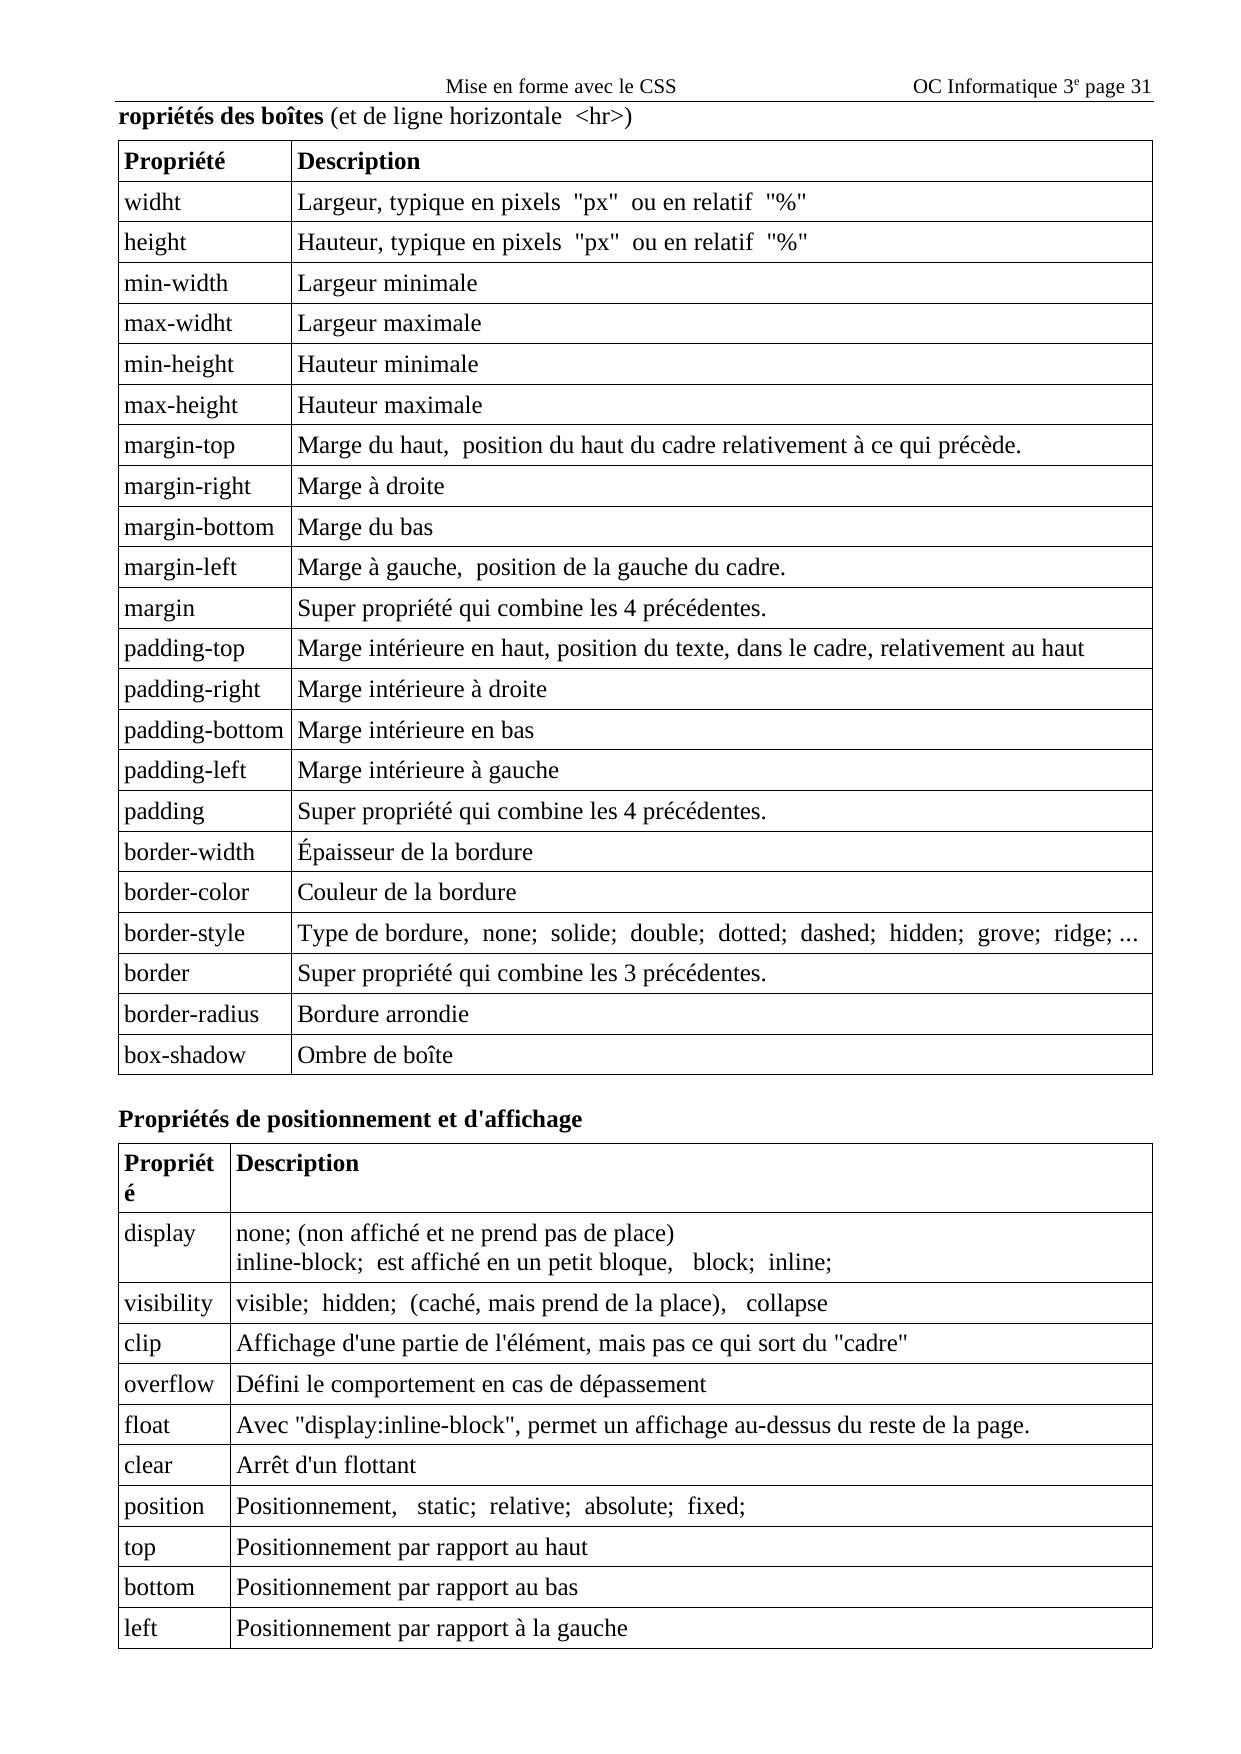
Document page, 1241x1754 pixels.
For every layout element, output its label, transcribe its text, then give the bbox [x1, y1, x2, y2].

table_cell Largeur minimale [292, 263, 1152, 302]
table_cell clear [119, 1445, 230, 1485]
table_cell margin-bottom [119, 507, 291, 546]
table_cell Super propriété qui combine les 4 précédentes. [292, 588, 1152, 627]
table_cell margin-right [119, 466, 291, 506]
table_cell Hauteur, typique en pixels "px" ou en relatif "%" [292, 222, 1152, 262]
table_cell Positionnement, static; relative; absolute; fixed; [231, 1486, 1152, 1526]
table_cell visible; hidden; (caché, mais prend de la place), collapse [231, 1283, 1152, 1322]
table_cell Hauteur maximale [292, 385, 1152, 424]
table_cell Largeur, typique en pixels "px" ou en relatif "%" [292, 182, 1152, 221]
table_cell Marge intérieure en haut, position du texte, dans le cadre, relativement au haut [292, 629, 1152, 668]
table_cell margin-left [119, 547, 291, 587]
table_cell Positionnement par rapport à la gauche [231, 1608, 1152, 1647]
table_cell border-radius [119, 994, 291, 1034]
table_cell Bordure arrondie [292, 994, 1152, 1034]
table_header Description [292, 141, 1152, 181]
table_cell top [119, 1527, 230, 1566]
table_cell overflow [119, 1364, 230, 1404]
table_cell Affichage d'une partie de l'élément, mais pas ce qui sort du "cadre" [231, 1324, 1152, 1363]
table_cell Largeur maximale [292, 304, 1152, 343]
table_cell max-height [119, 385, 291, 424]
table_cell border [119, 954, 291, 993]
table_header Propriété [119, 1144, 230, 1212]
table_cell Super propriété qui combine les 3 précédentes. [292, 954, 1152, 993]
table_cell visibility [119, 1283, 230, 1322]
table_cell display [119, 1213, 230, 1282]
table_header Description [231, 1144, 1152, 1212]
table_cell padding-top [119, 629, 291, 668]
table_cell height [119, 222, 291, 262]
table_cell Marge intérieure à droite [292, 669, 1152, 709]
table_cell float [119, 1405, 230, 1444]
table_cell max-widht [119, 304, 291, 343]
table_cell padding [119, 791, 291, 831]
table_cell Marge à gauche, position de la gauche du cadre. [292, 547, 1152, 587]
table_cell Marge intérieure à gauche [292, 750, 1152, 790]
table_cell padding-right [119, 669, 291, 709]
table_cell border-color [119, 872, 291, 912]
table_cell Positionnement par rapport au haut [231, 1527, 1152, 1566]
table_cell Avec "display:inline-block", permet un affichage au-dessus du reste de la page. [231, 1405, 1152, 1444]
table_cell Type de bordure, none; solide; double; dotted; dashed; hidden; grove; ridge; ... [292, 913, 1152, 952]
table_cell Défini le comportement en cas de dépassement [231, 1364, 1152, 1404]
table_cell Super propriété qui combine les 4 précédentes. [292, 791, 1152, 831]
table_cell clip [119, 1324, 230, 1363]
table_cell Marge à droite [292, 466, 1152, 506]
table_cell border-width [119, 832, 291, 871]
table_cell Épaisseur de la bordure [292, 832, 1152, 871]
table_cell Arrêt d'un flottant [231, 1445, 1152, 1485]
table_cell Marge du haut, position du haut du cadre relativement à ce qui précède. [292, 425, 1152, 465]
table_cell widht [119, 182, 291, 221]
table_cell Marge du bas [292, 507, 1152, 546]
table_cell padding-left [119, 750, 291, 790]
table_cell border-style [119, 913, 291, 952]
table_cell Couleur de la bordure [292, 872, 1152, 912]
table_cell Hauteur minimale [292, 344, 1152, 384]
table_cell padding-bottom [119, 710, 291, 749]
table_cell position [119, 1486, 230, 1526]
table_cell Ombre de boîte [292, 1035, 1152, 1074]
table_cell Positionnement par rapport au bas [231, 1567, 1152, 1607]
table_cell left [119, 1608, 230, 1647]
table_cell min-height [119, 344, 291, 384]
table_cell box-shadow [119, 1035, 291, 1074]
table_cell margin [119, 588, 291, 627]
table_header Propriété [119, 141, 291, 181]
table_cell bottom [119, 1567, 230, 1607]
table_cell Marge intérieure en bas [292, 710, 1152, 749]
text Propriétés de positionnement et d'affichage [118, 1103, 1152, 1132]
text ropriétés des boîtes (et de ligne horizontale <hr>) [118, 102, 1152, 130]
table_cell min-width [119, 263, 291, 302]
table_cell margin-top [119, 425, 291, 465]
table_cell none; (non affiché et ne prend pas de place) inline-block; est affiché en un petit bloque, block; inline; [231, 1213, 1152, 1282]
